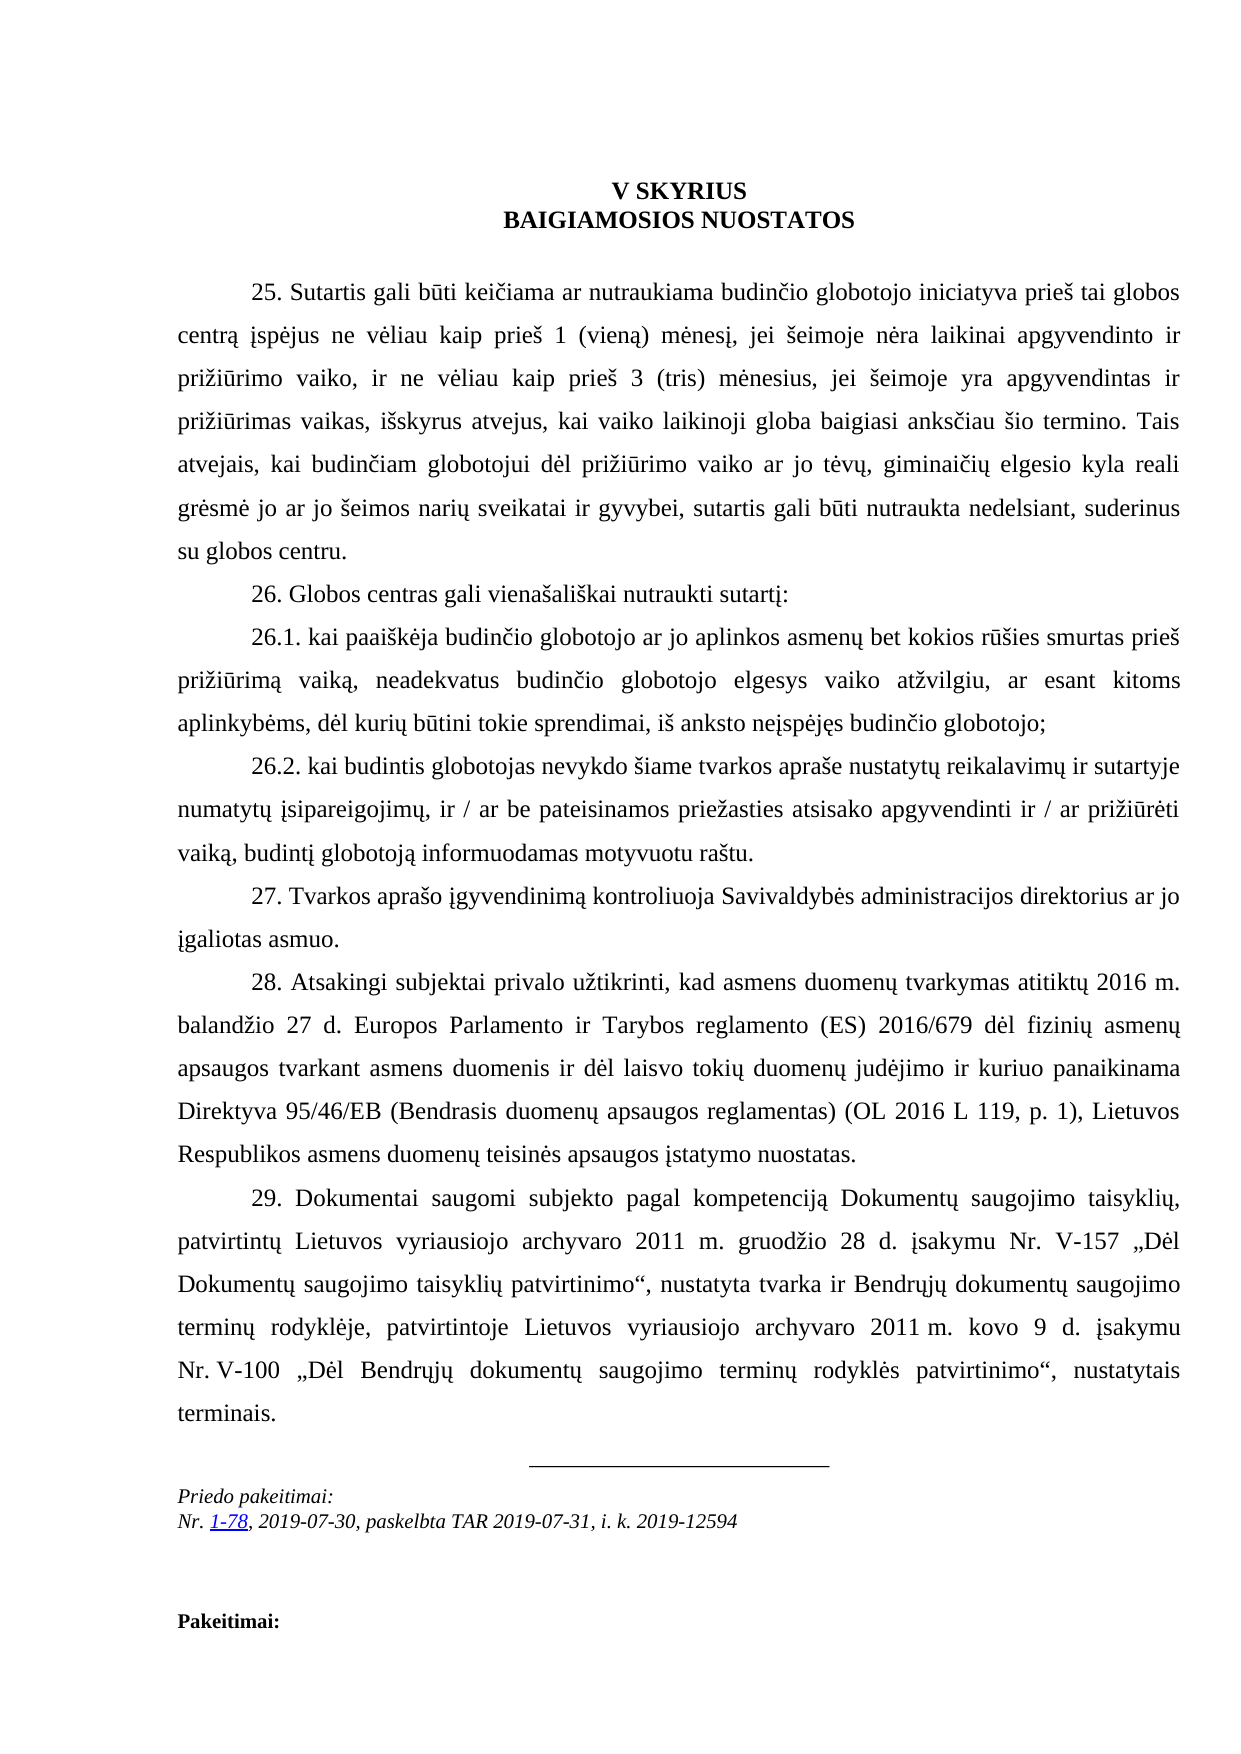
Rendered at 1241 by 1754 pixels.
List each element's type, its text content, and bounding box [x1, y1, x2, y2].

text Nr. 1-78, 2019-07-30, paskelbta TAR 2019-07-31, i. k. 2019-12594 [177, 1508, 1181, 1533]
text ________________________ [177, 1441, 1181, 1470]
text V SKYRIUS [177, 176, 1181, 205]
text 28. Atsakingi subjektai privalo užtikrinti, kad asmens duomenų tvarkymas atitiktų 2016 m. balandžio 27 d. Europos Parlamento ir Tarybos reglamento (ES) 2016/679 dėl fizinių asmenų apsaugos tvarkant asmens duomenis ir dėl laisvo tokių duomenų judėjimo ir kuriuo panaikinama Direktyva 95/46/EB (Bendrasis duomenų apsaugos reglamentas) (OL 2016 L 119, p. 1), Lietuvos Respublikos asmens duomenų teisinės apsaugos įstatymo nuostatas. [177, 967, 1181, 1168]
text 29. Dokumentai saugomi subjekto pagal kompetenciją Dokumentų saugojimo taisyklių, patvirtintų Lietuvos vyriausiojo archyvaro 2011 m. gruodžio 28 d. įsakymu Nr. V-157 „Dėl Dokumentų saugojimo taisyklių patvirtinimo“, nustatyta tvarka ir Bendrųjų dokumentų saugojimo terminų rodyklėje, patvirtintoje Lietuvos vyriausiojo archyvaro 2011 m. kovo 9 d. įsakymu Nr. V‑100 „Dėl Bendrųjų dokumentų saugojimo terminų rodyklės patvirtinimo“, nustatytais terminais. [177, 1183, 1181, 1427]
text 25. Sutartis gali būti keičiama ar nutraukiama budinčio globotojo iniciatyva prieš tai globos centrą įspėjus ne vėliau kaip prieš 1 (vieną) mėnesį, jei šeimoje nėra laikinai apgyvendinto ir prižiūrimo vaiko, ir ne vėliau kaip prieš 3 (tris) mėnesius, jei šeimoje yra apgyvendintas ir prižiūrimas vaikas, išskyrus atvejus, kai vaiko laikinoji globa baigiasi anksčiau šio termino. Tais atvejais, kai budinčiam globotojui dėl prižiūrimo vaiko ar jo tėvų, giminaičių elgesio kyla reali grėsmė jo ar jo šeimos narių sveikatai ir gyvybei, sutartis gali būti nutraukta nedelsiant, suderinus su globos centru. [177, 277, 1181, 564]
text 26.1. kai paaiškėja budinčio globotojo ar jo aplinkos asmenų bet kokios rūšies smurtas prieš prižiūrimą vaiką, neadekvatus budinčio globotojo elgesys vaiko atžvilgiu, ar esant kitoms aplinkybėms, dėl kurių būtini tokie sprendimai, iš anksto neįspėjęs budinčio globotojo; [177, 622, 1181, 737]
text Priedo pakeitimai: [177, 1484, 1181, 1508]
text 26. Globos centras gali vienašališkai nutraukti sutartį: [177, 579, 1181, 608]
text BAIGIAMOSIOS NUOSTATOS [177, 205, 1181, 234]
text Pakeitimai: [177, 1609, 1181, 1633]
text 26.2. kai budintis globotojas nevykdo šiame tvarkos apraše nustatytų reikalavimų ir sutartyje numatytų įsipareigojimų, ir / ar be pateisinamos priežasties atsisako apgyvendinti ir / ar prižiūrėti vaiką, budintį globotoją informuodamas motyvuotu raštu. [177, 751, 1181, 866]
text 27. Tvarkos aprašo įgyvendinimą kontroliuoja Savivaldybės administracijos direktorius ar jo įgaliotas asmuo. [177, 881, 1181, 953]
